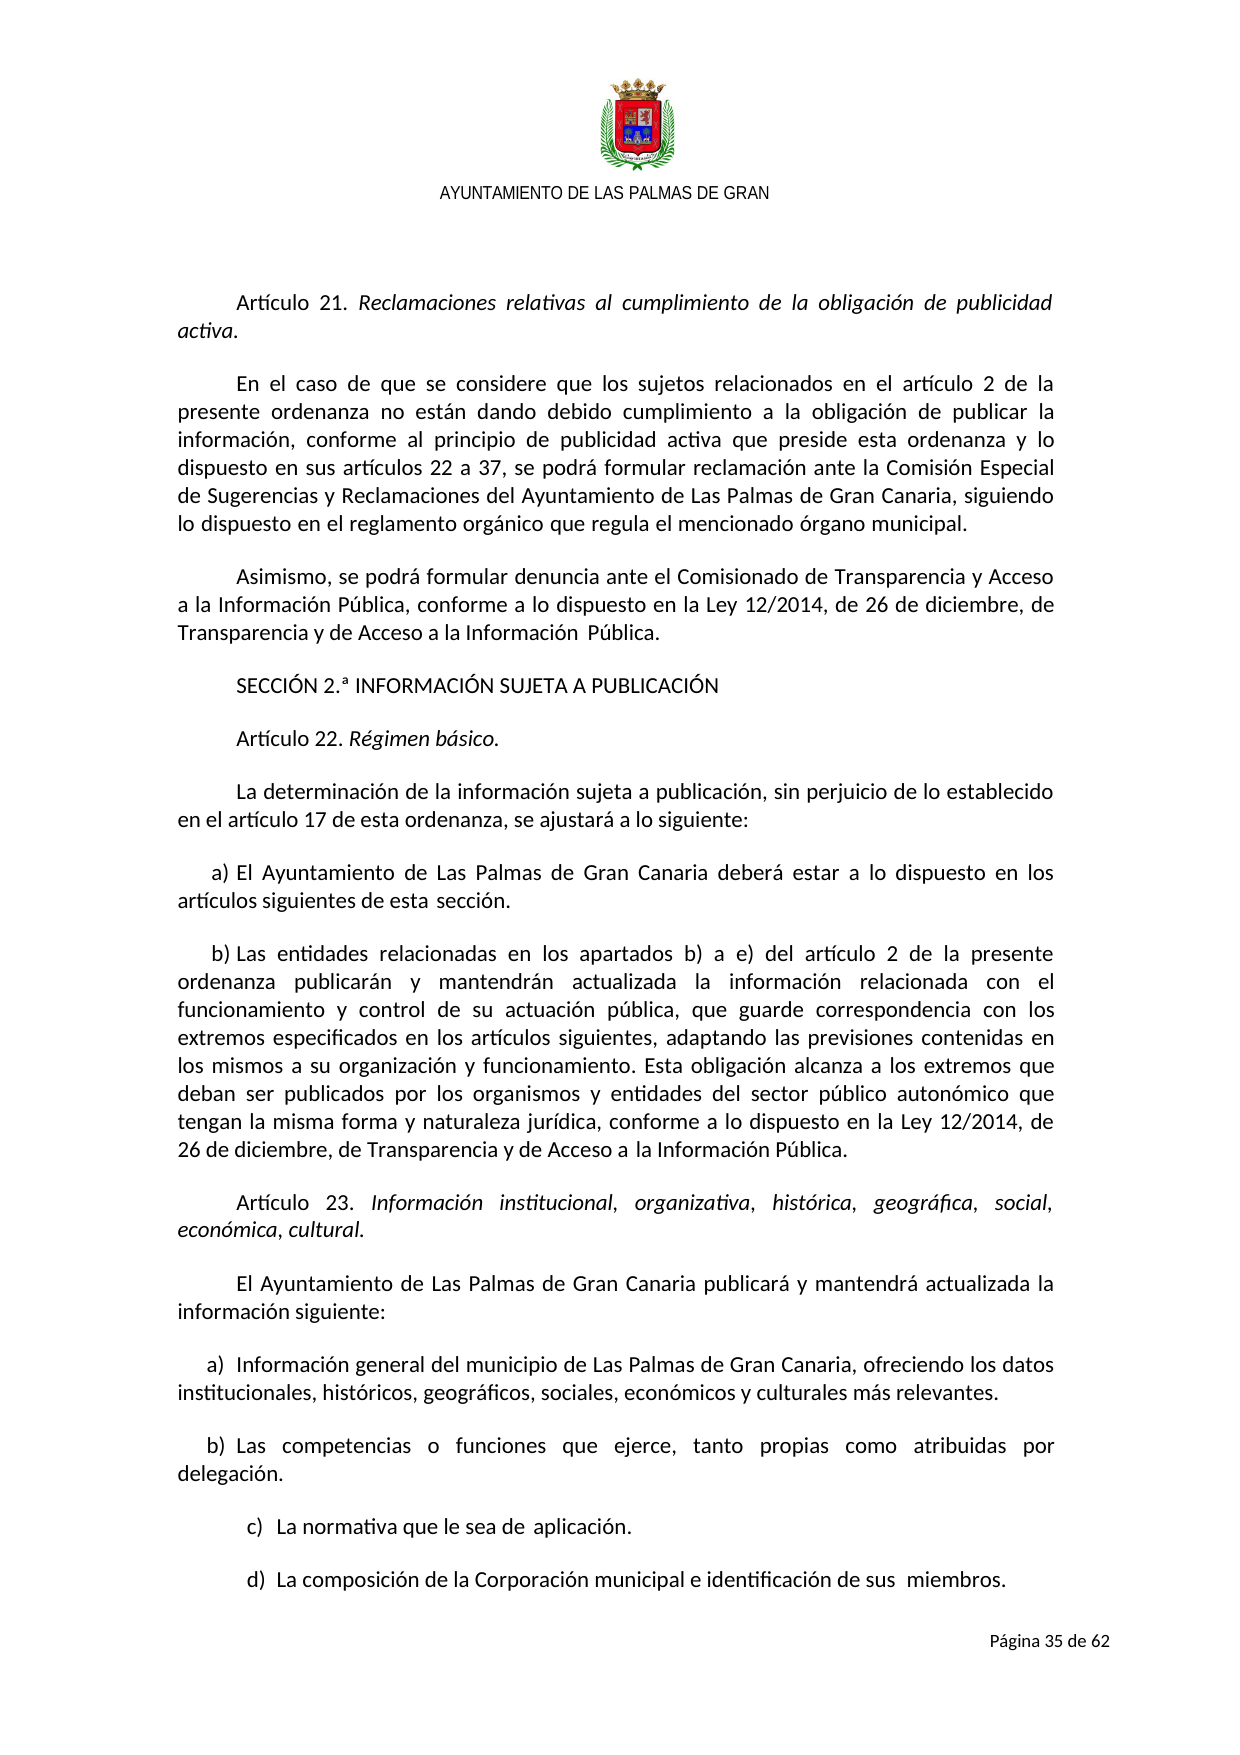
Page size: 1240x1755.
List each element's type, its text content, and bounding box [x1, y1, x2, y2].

list Las competencias o funciones que ejerce, tanto propias como atribuidas por delegación. [167, 1431, 1056, 1487]
text En el caso de que se considere que los sujetos relacionados en el artículo 2 de la presente ordenanza no están dando debido cumplimiento a la obligación de publicar la información, conforme al principio de publicidad activa que preside esta ordenanza y lo dispuesto en sus artículos 22 a 37, se podrá formular reclamación ante la Comisión Especial de Sugerencias y Reclamaciones del Ayuntamiento de Las Palmas de Gran Canaria, siguiendo lo dispuesto en el reglamento orgánico que regula el mencionado órgano municipal. [177, 369, 1056, 537]
list La normativa que le sea de aplicación. [266, 1512, 1150, 1540]
text La determinación de la información sujeta a publicación, sin perjuicio de lo establecido en el artículo 17 de esta ordenanza, se ajustará a lo siguiente: [177, 777, 1056, 833]
list Información general del municipio de Las Palmas de Gran Canaria, ofreciendo los datos institucionales, históricos, geográficos, sociales, económicos y culturales más relevantes. [167, 1350, 1056, 1406]
list Las entidades relacionadas en los apartados b) a e) del artículo 2 de la presente ordenanza publicarán y mantendrán actualizada la información relacionada con el funcionamiento y control de su actuación pública, que guarde correspondencia con los extremos especificados en los artículos siguientes, adaptando las previsiones contenidas en los mismos a su organización y funcionamiento. Esta obligación alcanza a los extremos que deban ser publicados por los organismos y entidades del sector público autonómico que tengan la misma forma y naturaleza jurídica, conforme a lo dispuesto en la Ley 12/2014, de 26 de diciembre, de Transparencia y de Acceso a la Información Pública. [167, 939, 1056, 1163]
list El Ayuntamiento de Las Palmas de Gran Canaria deberá estar a lo dispuesto en los artículos siguientes de esta sección. [167, 858, 1056, 914]
list La composición de la Corporación municipal e identificación de sus miembros. [266, 1565, 1150, 1593]
text SECCIÓN 2.ª INFORMACIÓN SUJETA A PUBLICACIÓN [236, 671, 1150, 699]
text El Ayuntamiento de Las Palmas de Gran Canaria publicará y mantendrá actualizada la información siguiente: [177, 1269, 1056, 1325]
text Artículo 23. Información institucional, organizativa, histórica, geográfica, social, económica, cultural. [177, 1189, 1056, 1244]
text Artículo 21. Reclamaciones relativas al cumplimiento de la obligación de publicidad activa. [177, 288, 1056, 344]
text Artículo 22. Régimen básico. [236, 724, 1150, 752]
text Asimismo, se podrá formular denuncia ante el Comisionado de Transparencia y Acceso a la Información Pública, conforme a lo dispuesto en la Ley 12/2014, de 26 de diciembre, de Transparencia y de Acceso a la Información Pública. [177, 562, 1056, 646]
